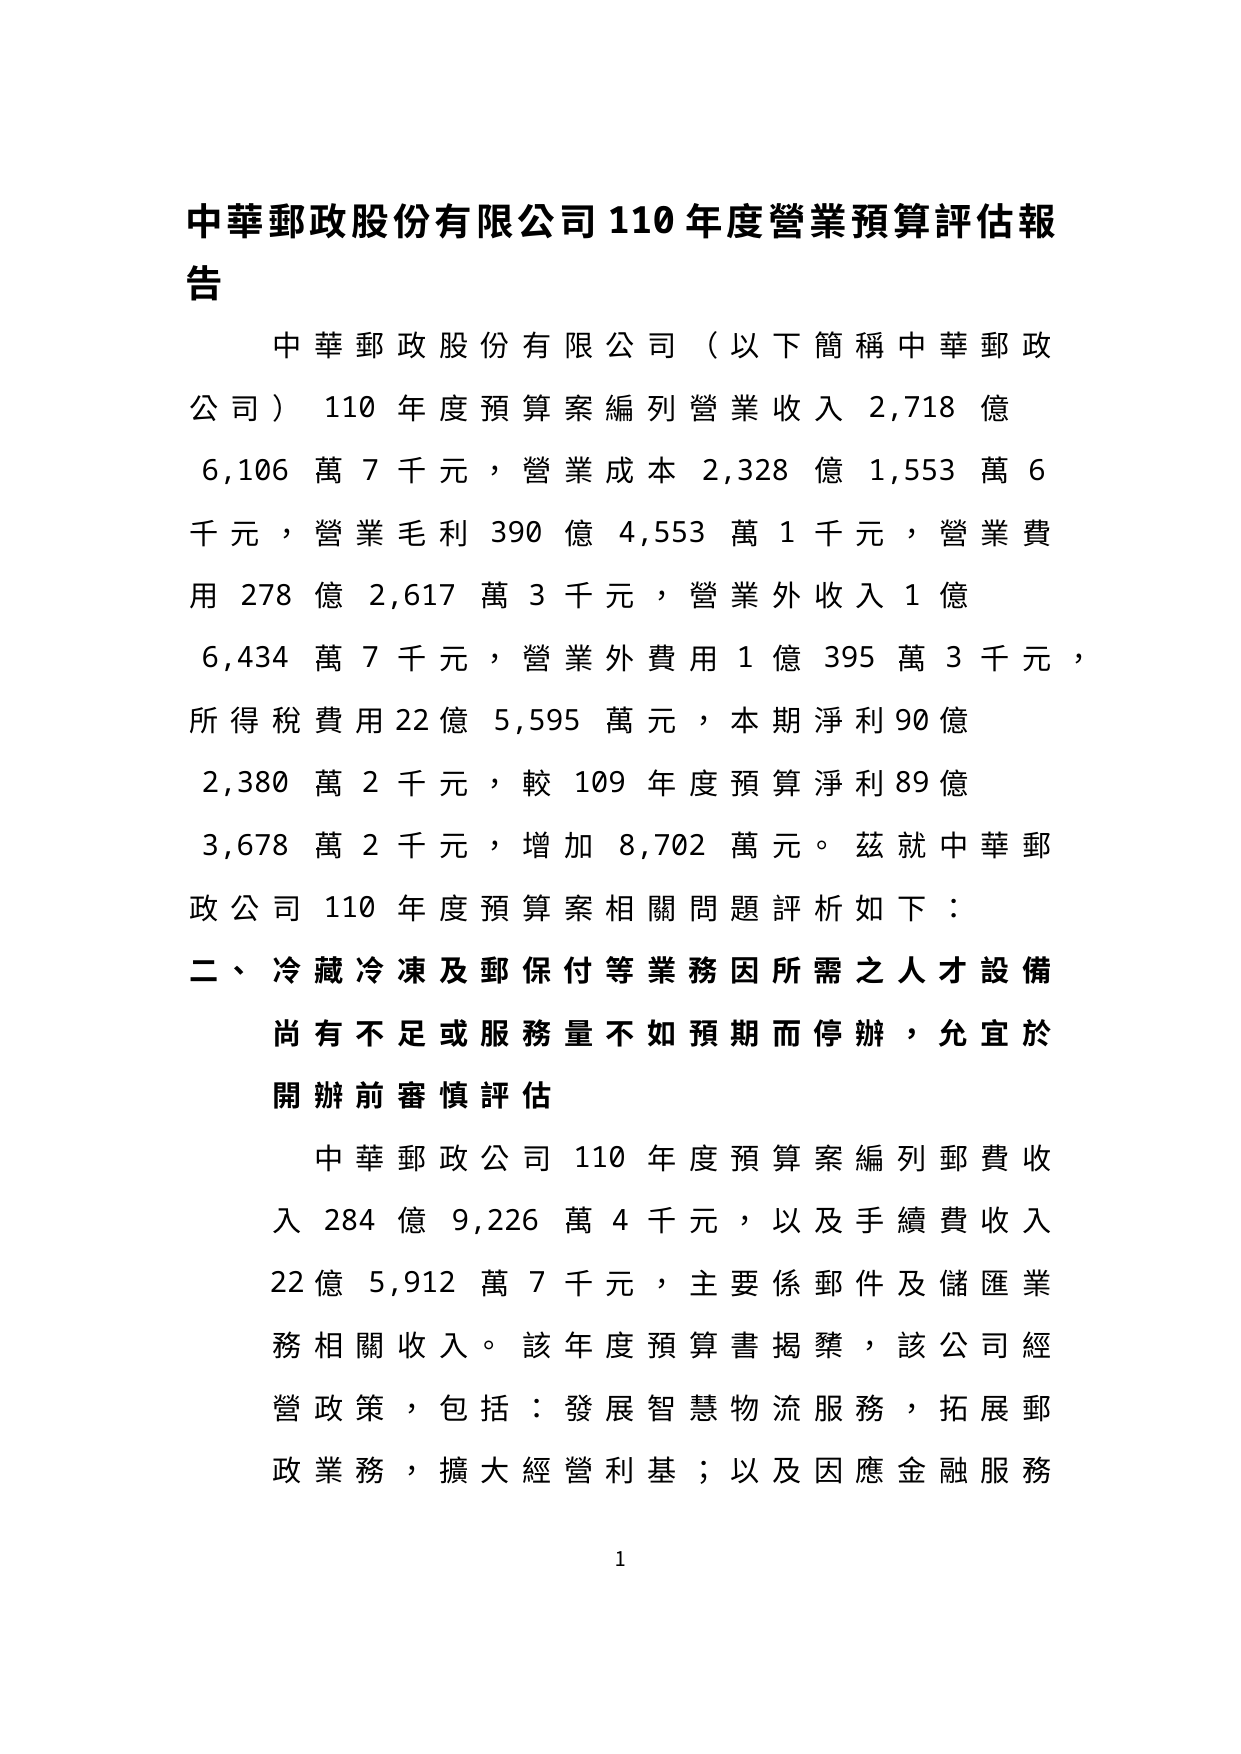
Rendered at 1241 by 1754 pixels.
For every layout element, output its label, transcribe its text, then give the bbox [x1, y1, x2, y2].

text 中華郵政股份有限公司110年度營業預算評估報告 [183, 177, 1058, 302]
text 二、冷藏冷凍及郵保付等業務因所需之人才設備尚有不足或服務量不如預期而停辦，允宜於開辦前審慎評估 [183, 927, 1058, 1115]
text 中華郵政股份有限公司（以下簡稱中華郵政公司）110年度預算案編列營業收入2,718億6,106萬7千元，營業成本2,328億1,553萬6千元，營業毛利390億4,553萬1千元，營業費用278億2,617萬3千元，營業外收入1億6,434萬7千元，營業外費用1億395萬3千元，所得稅費用22億5,595萬元，本期淨利90億2,380萬2千元，較109年度預算淨利89億3,678萬2千元，增加8,702萬元。茲就中華郵政公司110年度預算案相關問題評析如下： [183, 302, 1058, 927]
text 中華郵政公司110年度預算案編列郵費收入284億9,226萬4千元，以及手續費收入22億5,912萬7千元，主要係郵件及儲匯業務相關收入。該年度預算書揭櫫，該公司經營政策，包括：發展智慧物流服務，拓展郵政業務，擴大經營利基；以及因應金融服務 [242, 1115, 1058, 1490]
